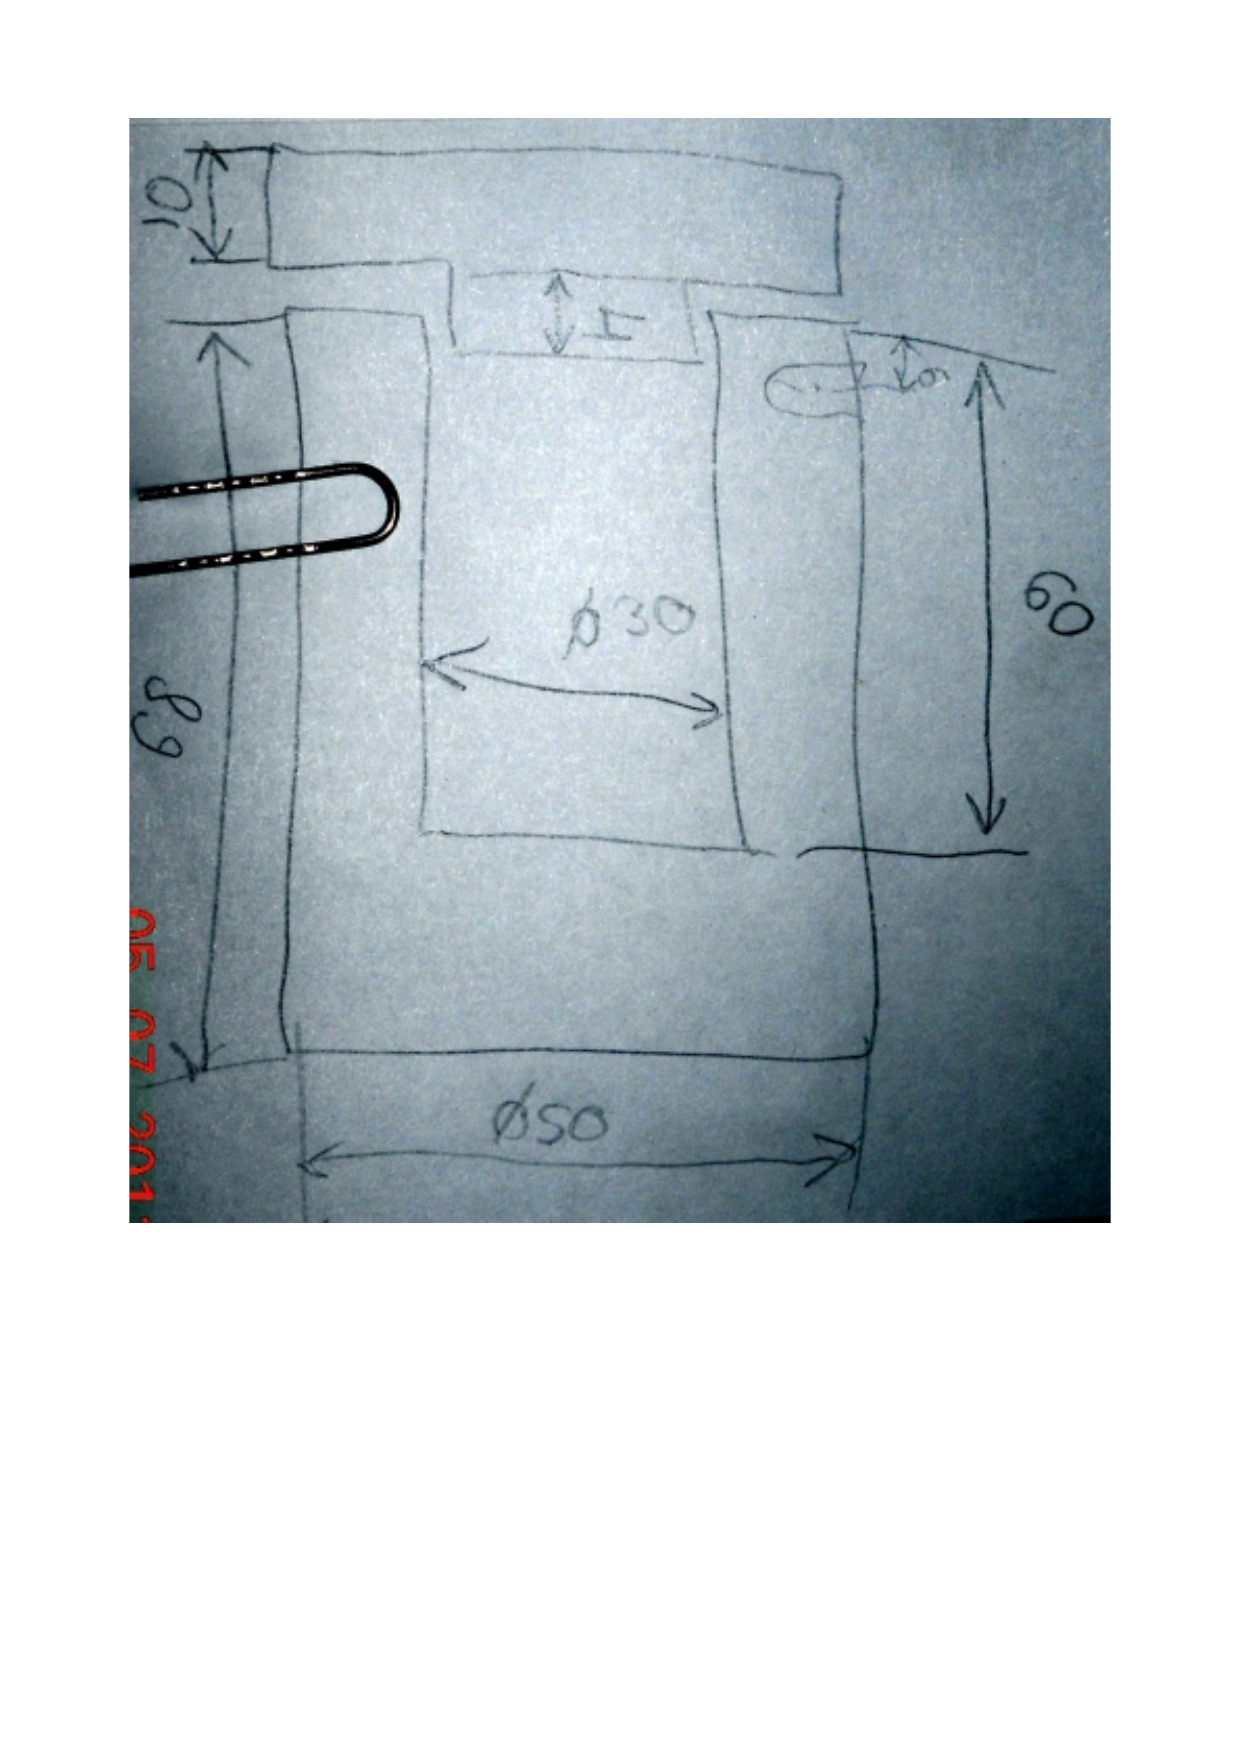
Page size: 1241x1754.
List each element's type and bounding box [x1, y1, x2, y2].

picture [129, 118, 1111, 1223]
